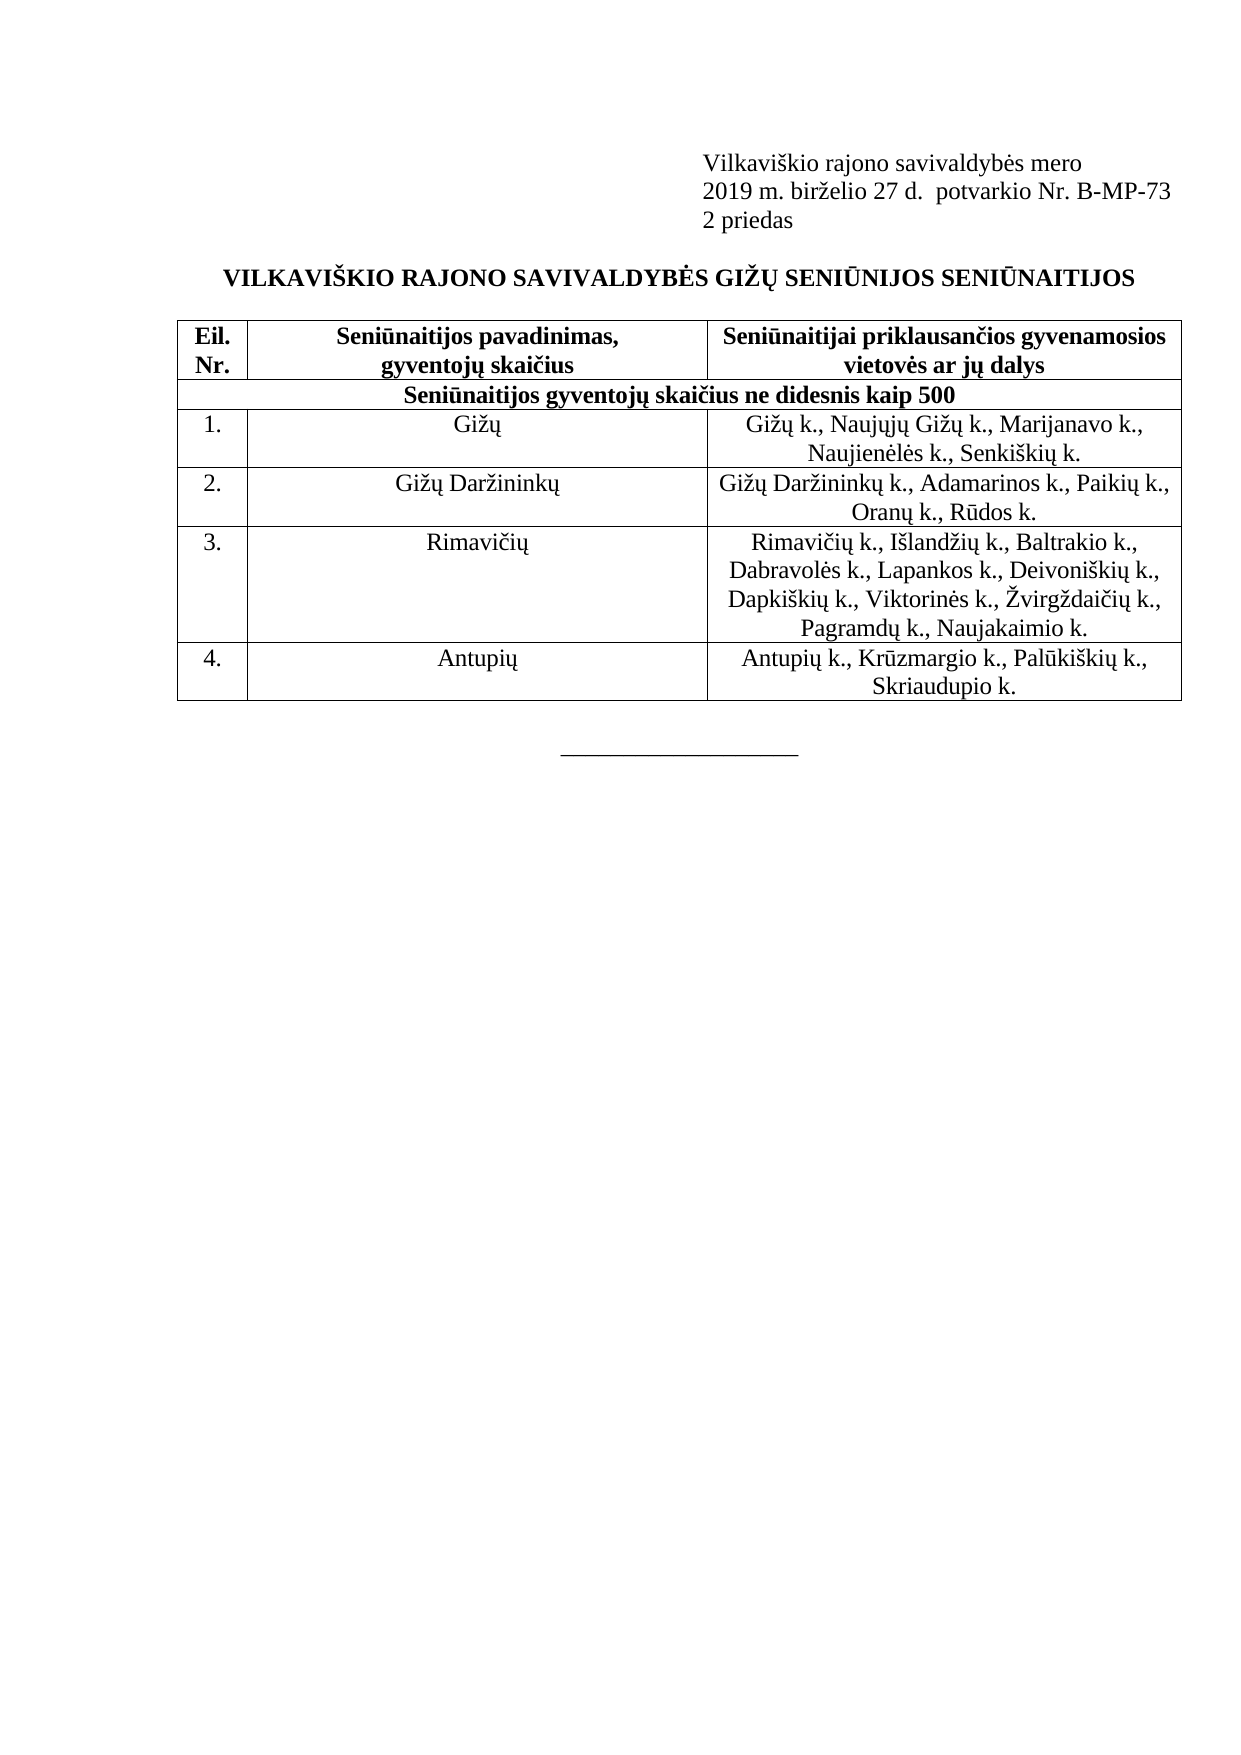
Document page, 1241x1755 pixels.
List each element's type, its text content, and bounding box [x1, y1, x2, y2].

text 2019 m. birželio 27 d. potvarkio Nr. B-MP-73 [702, 176, 1181, 205]
table_cell Seniūnaitijos gyventojų skaičius ne didesnis kaip 500 [178, 380, 1181, 408]
table_cell Gižų [248, 410, 707, 467]
table_cell Gižų Daržininkų k., Adamarinos k., Paikių k., Oranų k., Rūdos k. [708, 468, 1181, 526]
table_cell Gižų Daržininkų [248, 468, 707, 526]
table_cell 1. [178, 410, 247, 467]
text Vilkaviškio rajono savivaldybės mero [702, 148, 1181, 176]
table_header Seniūnaitijai priklausančios gyvenamosios vietovės ar jų dalys [708, 321, 1181, 379]
table_cell Rimavičių [248, 527, 707, 642]
table_header Seniūnaitijos pavadinimas, gyventojų skaičius [248, 321, 707, 379]
table_cell Gižų k., Naujųjų Gižų k., Marijanavo k., Naujienėlės k., Senkiškių k. [708, 410, 1181, 467]
table_cell Rimavičių k., Išlandžių k., Baltrakio k., Dabravolės k., Lapankos k., Deivoniškių k., Dapkiškių k., Viktorinės k., Žvirgždaičių k., Pagramdų k., Naujakaimio k. [708, 527, 1181, 642]
table_cell 3. [178, 527, 247, 642]
text VILKAVIŠKIO RAJONO SAVIVALDYBĖS GIŽŲ SENIŪNIJOS SENIŪNAITIJOS [177, 263, 1181, 291]
text 2 priedas [702, 205, 1181, 234]
text ___________________ [177, 730, 1181, 759]
table_cell Antupių k., Krūzmargio k., Palūkiškių k., Skriaudupio k. [708, 643, 1181, 700]
table_header Eil. Nr. [178, 321, 247, 379]
table_cell 2. [178, 468, 247, 526]
table_cell 4. [178, 643, 247, 700]
table_cell Antupių [248, 643, 707, 700]
